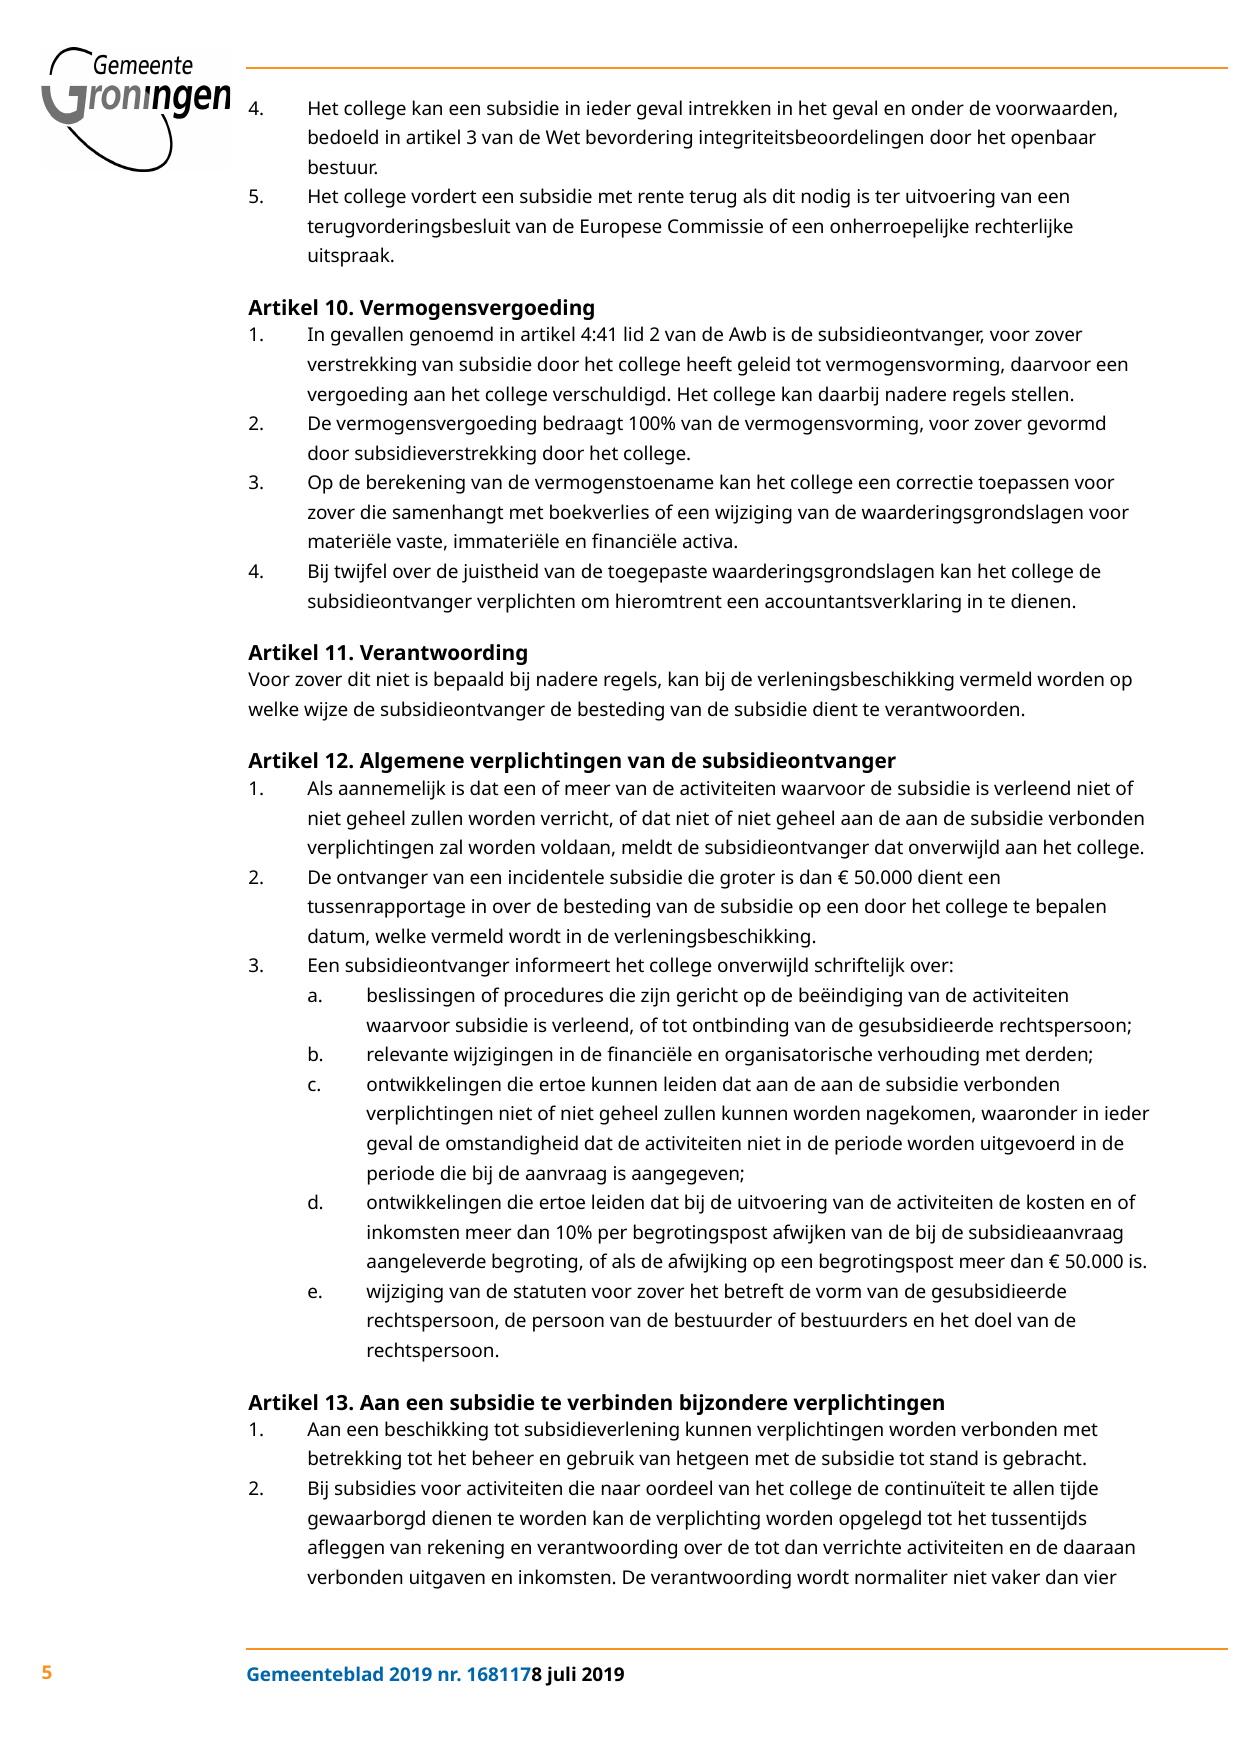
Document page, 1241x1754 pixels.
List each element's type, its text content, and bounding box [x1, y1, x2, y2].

list Op de berekening van de vermogenstoename kan het college een correctie toepassen voor zover die samenhangt met boekverlies of een wijziging van de waarderingsgrondslagen voor materiële vaste, immateriële en financiële activa. [248, 469, 1152, 554]
picture [41, 47, 231, 172]
text Artikel 13. Aan een subsidie te verbinden bijzondere verplichtingen [248, 1388, 1152, 1416]
text Artikel 11. Verantwoording [248, 638, 1152, 667]
text Voor zover dit niet is bepaald bij nadere regels, kan bij de verleningsbeschikking vermeld worden op welke wijze de subsidieontvanger de besteding van de subsidie dient te verantwoorden. [248, 667, 1152, 722]
list ontwikkelingen die ertoe leiden dat bij de uitvoering van de activiteiten de kosten en of inkomsten meer dan 10% per begrotingspost afwijken van de bij de subsidieaanvraag aangeleverde begroting, of als de afwijking op een begrotingspost meer dan € 50.000 is. [307, 1189, 1152, 1274]
text Artikel 12. Algemene verplichtingen van de subsidieontvanger [248, 747, 1152, 775]
list De ontvanger van een incidentele subsidie die groter is dan € 50.000 dient een tussenrapportage in over de besteding van de subsidie op een door het college te bepalen datum, welke vermeld wordt in de verleningsbeschikking. [248, 864, 1152, 949]
list Bij subsidies voor activiteiten die naar oordeel van het college de continuïteit te allen tijde gewaarborgd dienen te worden kan de verplichting worden opgelegd tot het tussentijds afleggen van rekening en verantwoording over de tot dan verrichte activiteiten en de daaraan verbonden uitgaven en inkomsten. De verantwoording wordt normaliter niet vaker dan vier [248, 1475, 1152, 1590]
list relevante wijzigingen in de financiële en organisatorische verhouding met derden; [307, 1041, 1152, 1067]
list beslissingen of procedures die zijn gericht op de beëindiging van de activiteiten waarvoor subsidie is verleend, of tot ontbinding van de gesubsidieerde rechtspersoon; [307, 982, 1152, 1037]
list Een subsidieontvanger informeert het college onverwijld schriftelijk over: [248, 953, 1152, 978]
text Artikel 10. Vermogensvergoeding [248, 293, 1152, 322]
list In gevallen genoemd in artikel 4:41 lid 2 van de Awb is de subsidieontvanger, voor zover verstrekking van subsidie door het college heeft geleid tot vermogensvorming, daarvoor een vergoeding aan het college verschuldigd. Het college kan daarbij nadere regels stellen. [248, 322, 1152, 406]
list ontwikkelingen die ertoe kunnen leiden dat aan de aan de subsidie verbonden verplichtingen niet of niet geheel zullen kunnen worden nagekomen, waaronder in ieder geval de omstandigheid dat de activiteiten niet in de periode worden uitgevoerd in de periode die bij de aanvraag is aangegeven; [307, 1071, 1152, 1185]
list Aan een beschikking tot subsidieverlening kunnen verplichtingen worden verbonden met betrekking tot het beheer en gebruik van hetgeen met de subsidie tot stand is gebracht. [248, 1416, 1152, 1471]
list Het college kan een subsidie in ieder geval intrekken in het geval en onder de voorwaarden, bedoeld in artikel 3 van de Wet bevordering integriteitsbeoordelingen door het openbaar bestuur. [248, 95, 1152, 180]
list De vermogensvergoeding bedraagt 100% van de vermogensvorming, voor zover gevormd door subsidieverstrekking door het college. [248, 410, 1152, 466]
list Bij twijfel over de juistheid van de toegepaste waarderingsgrondslagen kan het college de subsidieontvanger verplichten om hieromtrent een accountantsverklaring in te dienen. [248, 558, 1152, 613]
list Het college vordert een subsidie met rente terug als dit nodig is ter uitvoering van een terugvorderingsbesluit van de Europese Commissie of een onherroepelijke rechterlijke uitspraak. [248, 183, 1152, 268]
list Als aannemelijk is dat een of meer van de activiteiten waarvoor de subsidie is verleend niet of niet geheel zullen worden verricht, of dat niet of niet geheel aan de aan de subsidie verbonden verplichtingen zal worden voldaan, meldt de subsidieontvanger dat onverwijld aan het college. [248, 775, 1152, 860]
list wijziging van de statuten voor zover het betreft de vorm van de gesubsidieerde rechtspersoon, de persoon van de bestuurder of bestuurders en het doel van de rechtspersoon. [307, 1278, 1152, 1363]
